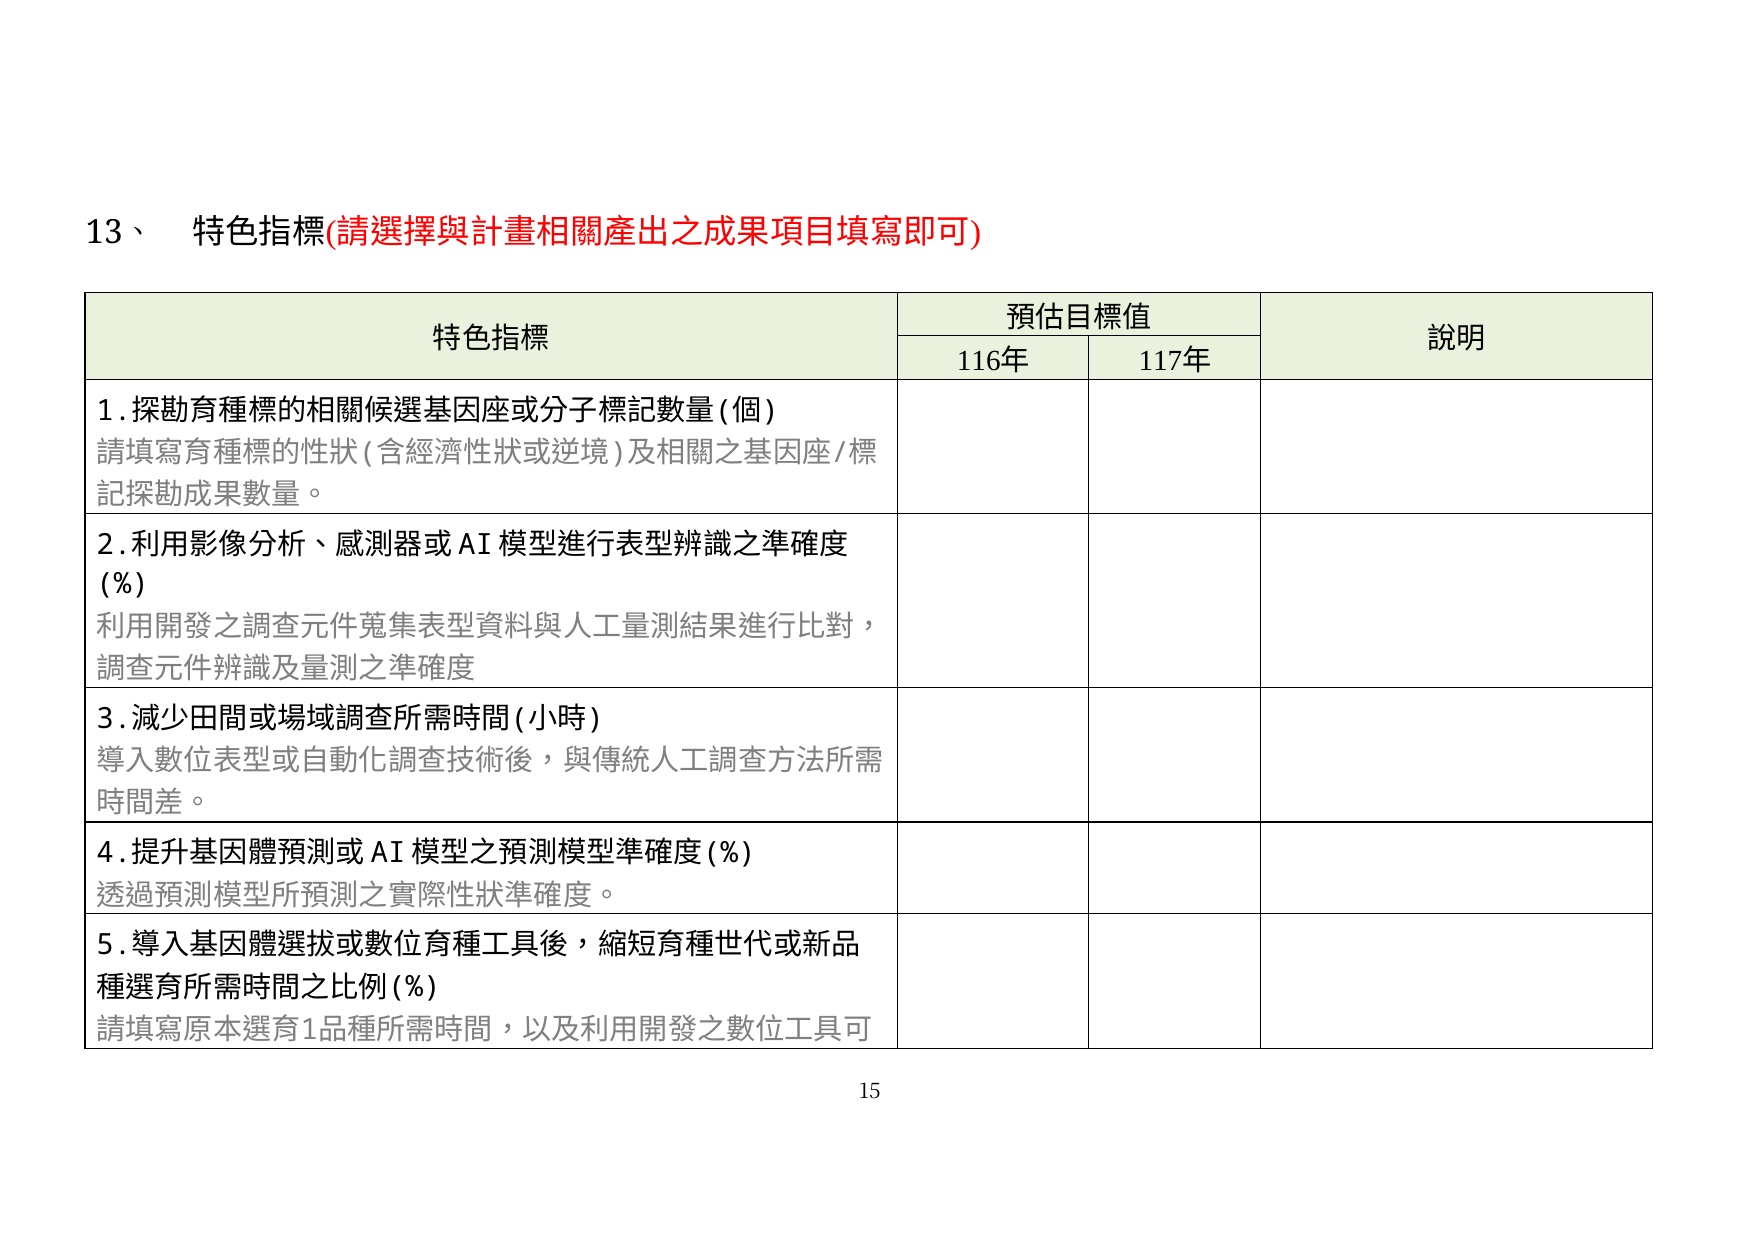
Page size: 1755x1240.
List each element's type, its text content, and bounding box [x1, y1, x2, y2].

table_cell [898, 514, 1088, 687]
table_cell 5.導入基因體選拔或數位育種工具後，縮短育種世代或新品種選育所需時間之比例(%) 請填寫原本選育1品種所需時間，以及利用開發之數位工具可 [86, 914, 897, 1048]
table_cell [1089, 914, 1260, 1048]
table_cell [898, 380, 1088, 513]
table_cell [1261, 914, 1652, 1048]
table_cell [1261, 380, 1652, 513]
table_cell 4.提升基因體預測或AI模型之預測模型準確度(%) 透過預測模型所預測之實際性狀準確度。 [86, 823, 897, 913]
table_cell 3.減少田間或場域調查所需時間(小時) 導入數位表型或自動化調查技術後，與傳統人工調查方法所需時間差。 [86, 688, 897, 821]
table_cell [1261, 514, 1652, 687]
table_cell 116年 [898, 336, 1088, 379]
table_cell [1261, 823, 1652, 913]
table_cell [1089, 688, 1260, 821]
list 特色指標(請選擇與計畫相關產出之成果項目填寫即可) [85, 205, 1654, 254]
table_cell 1.探勘育種標的相關候選基因座或分子標記數量(個) 請填寫育種標的性狀(含經濟性狀或逆境)及相關之基因座/標記探勘成果數量。 [86, 380, 897, 513]
table_cell [898, 688, 1088, 821]
table_cell [898, 823, 1088, 913]
table_cell 2.利用影像分析、感測器或AI模型進行表型辨識之準確度(%) 利用開發之調查元件蒐集表型資料與人工量測結果進行比對，調查元件辨識及量測之準確度 [86, 514, 897, 687]
table_cell [1089, 514, 1260, 687]
table_header 說明 [1261, 293, 1652, 379]
table_header 特色指標 [86, 293, 897, 379]
table_cell 117年 [1089, 336, 1260, 379]
table_cell [898, 914, 1088, 1048]
table_header 預估目標值 [898, 293, 1260, 335]
table_cell [1261, 688, 1652, 821]
table_cell [1089, 380, 1260, 513]
table_cell [1089, 823, 1260, 913]
